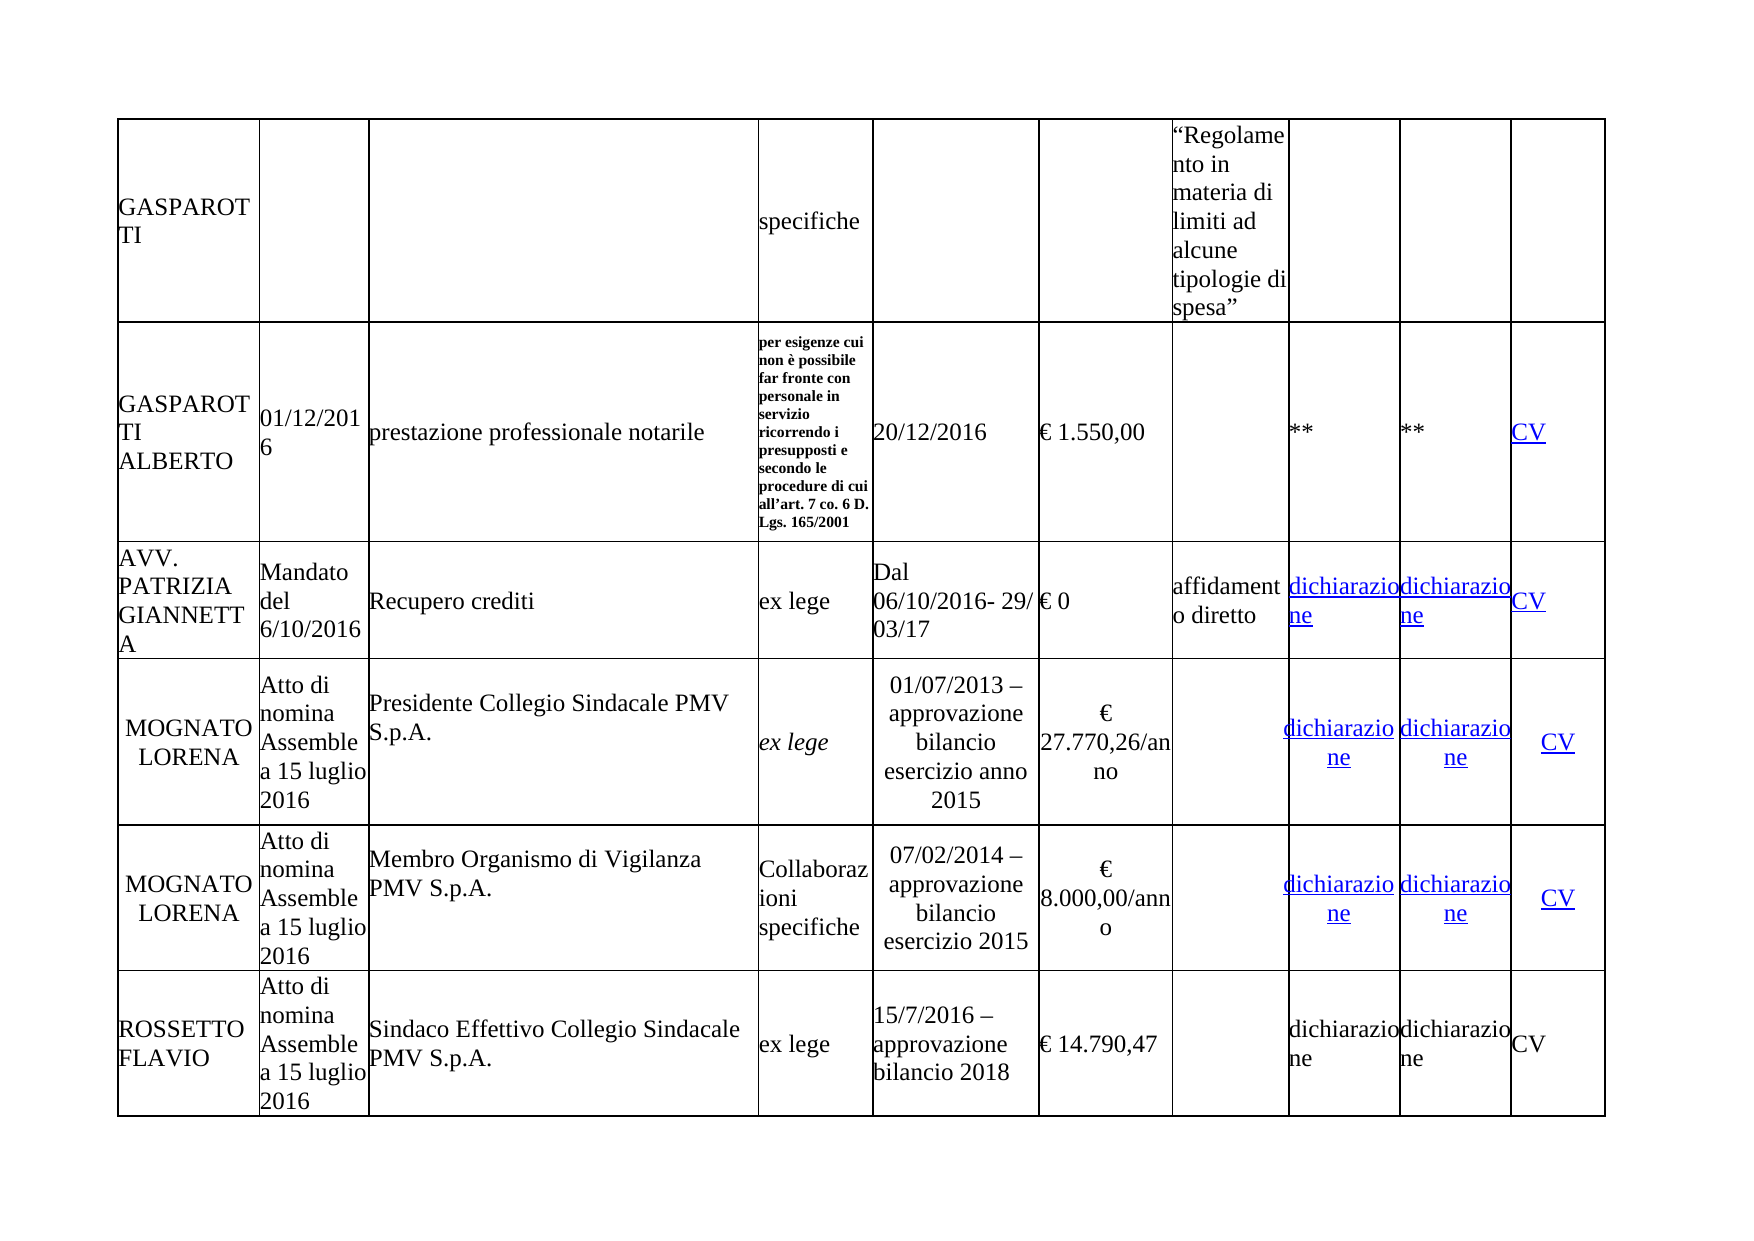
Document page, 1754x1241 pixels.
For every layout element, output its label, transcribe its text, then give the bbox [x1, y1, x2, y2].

table_cell [1173, 971, 1288, 1115]
table_cell Dal 06/10/2016- 29/03/17 [874, 542, 1038, 658]
table_cell CV [1512, 826, 1604, 969]
table_cell dichiarazione [1290, 659, 1399, 824]
table_cell ROSSETTO FLAVIO [119, 971, 259, 1115]
table_cell [370, 120, 758, 321]
table_cell 15/7/2016 – approvazione bilancio 2018 [874, 971, 1038, 1115]
table_cell [874, 120, 1038, 321]
table_cell Membro Organismo di Vigilanza PMV S.p.A. [370, 826, 758, 969]
table_cell € 1.550,00 [1040, 323, 1172, 541]
table_cell € 8.000,00/anno [1040, 826, 1172, 969]
table_cell dichiarazione [1290, 971, 1399, 1115]
table_cell Sindaco Effettivo Collegio Sindacale PMV S.p.A. [370, 971, 758, 1115]
table_cell 07/02/2014 – approvazione bilancio esercizio 2015 [874, 826, 1038, 969]
table_cell ** [1290, 323, 1399, 541]
table_cell dichiarazio [1401, 542, 1510, 596]
table_cell AVV. PATRIZIA GIANNETTA [119, 542, 259, 658]
table_cell € 27.770,26/anno [1040, 659, 1172, 824]
table_cell ne [1401, 739, 1510, 824]
table_cell ne [1401, 895, 1510, 969]
table_cell [1290, 120, 1399, 321]
table_cell CV [1512, 323, 1604, 541]
table_cell ex lege [759, 659, 872, 824]
table_cell [1040, 120, 1172, 321]
table_cell prestazione professionale notarile [370, 323, 758, 541]
table_cell dichiarazio [1401, 826, 1510, 894]
table_cell dichiarazio [1290, 542, 1399, 596]
table_cell € 14.790,47 [1040, 971, 1172, 1115]
table_cell ex lege [759, 542, 872, 658]
table_cell € 0 [1040, 542, 1172, 658]
table_cell [1512, 120, 1604, 321]
table_cell dichiarazione [1401, 971, 1510, 1115]
table_cell [260, 120, 368, 321]
table_cell CV [1512, 542, 1604, 658]
table_cell 01/12/2016 [260, 323, 368, 541]
table_cell MOGNATO LORENA [119, 826, 259, 969]
table_cell [1173, 659, 1288, 824]
table_cell Atto di nomina Assemblea 15 luglio 2016 [260, 826, 368, 969]
table_cell [1401, 120, 1510, 321]
table_cell specifiche [759, 120, 872, 321]
table_cell per esigenze cui non è possibile far fronte con personale in servizio ricorrendo i presupposti e secondo le procedure di cui all’art. 7 co. 6 D. Lgs. 165/2001 [759, 323, 872, 541]
table_cell 01/07/2013 – approvazione bilancio esercizio anno 2015 [874, 659, 1038, 824]
table_cell GASPAROTTI [119, 120, 259, 321]
table_cell ex lege [759, 971, 872, 1115]
table_cell Presidente Collegio Sindacale PMV S.p.A. [370, 659, 758, 824]
table_cell Mandato del 6/10/2016 [260, 542, 368, 658]
table_cell Atto di nomina Assemblea 15 luglio 2016 [260, 971, 368, 1115]
table_cell Collaborazioni specifiche [759, 826, 872, 969]
table_cell ne [1401, 598, 1510, 658]
table_cell CV [1512, 659, 1604, 824]
table_cell GASPAROTTI ALBERTO [119, 323, 259, 541]
table_cell dichiarazio [1401, 659, 1510, 738]
table_cell CV [1512, 971, 1604, 1115]
table_cell ne [1290, 598, 1399, 658]
table_cell Atto di nomina Assemblea 15 luglio 2016 [260, 659, 368, 824]
table_cell [1173, 323, 1288, 541]
table_cell [1173, 826, 1288, 969]
table_cell “Regolamento in materia di limiti ad alcune tipologie di spesa” [1173, 120, 1288, 321]
table_cell dichiarazione [1290, 826, 1399, 969]
table_cell ** [1401, 323, 1510, 541]
table_cell 20/12/2016 [874, 323, 1038, 541]
table_cell affidamento diretto [1173, 542, 1288, 658]
table_cell MOGNATO LORENA [119, 659, 259, 824]
table_cell Recupero crediti [370, 542, 758, 658]
